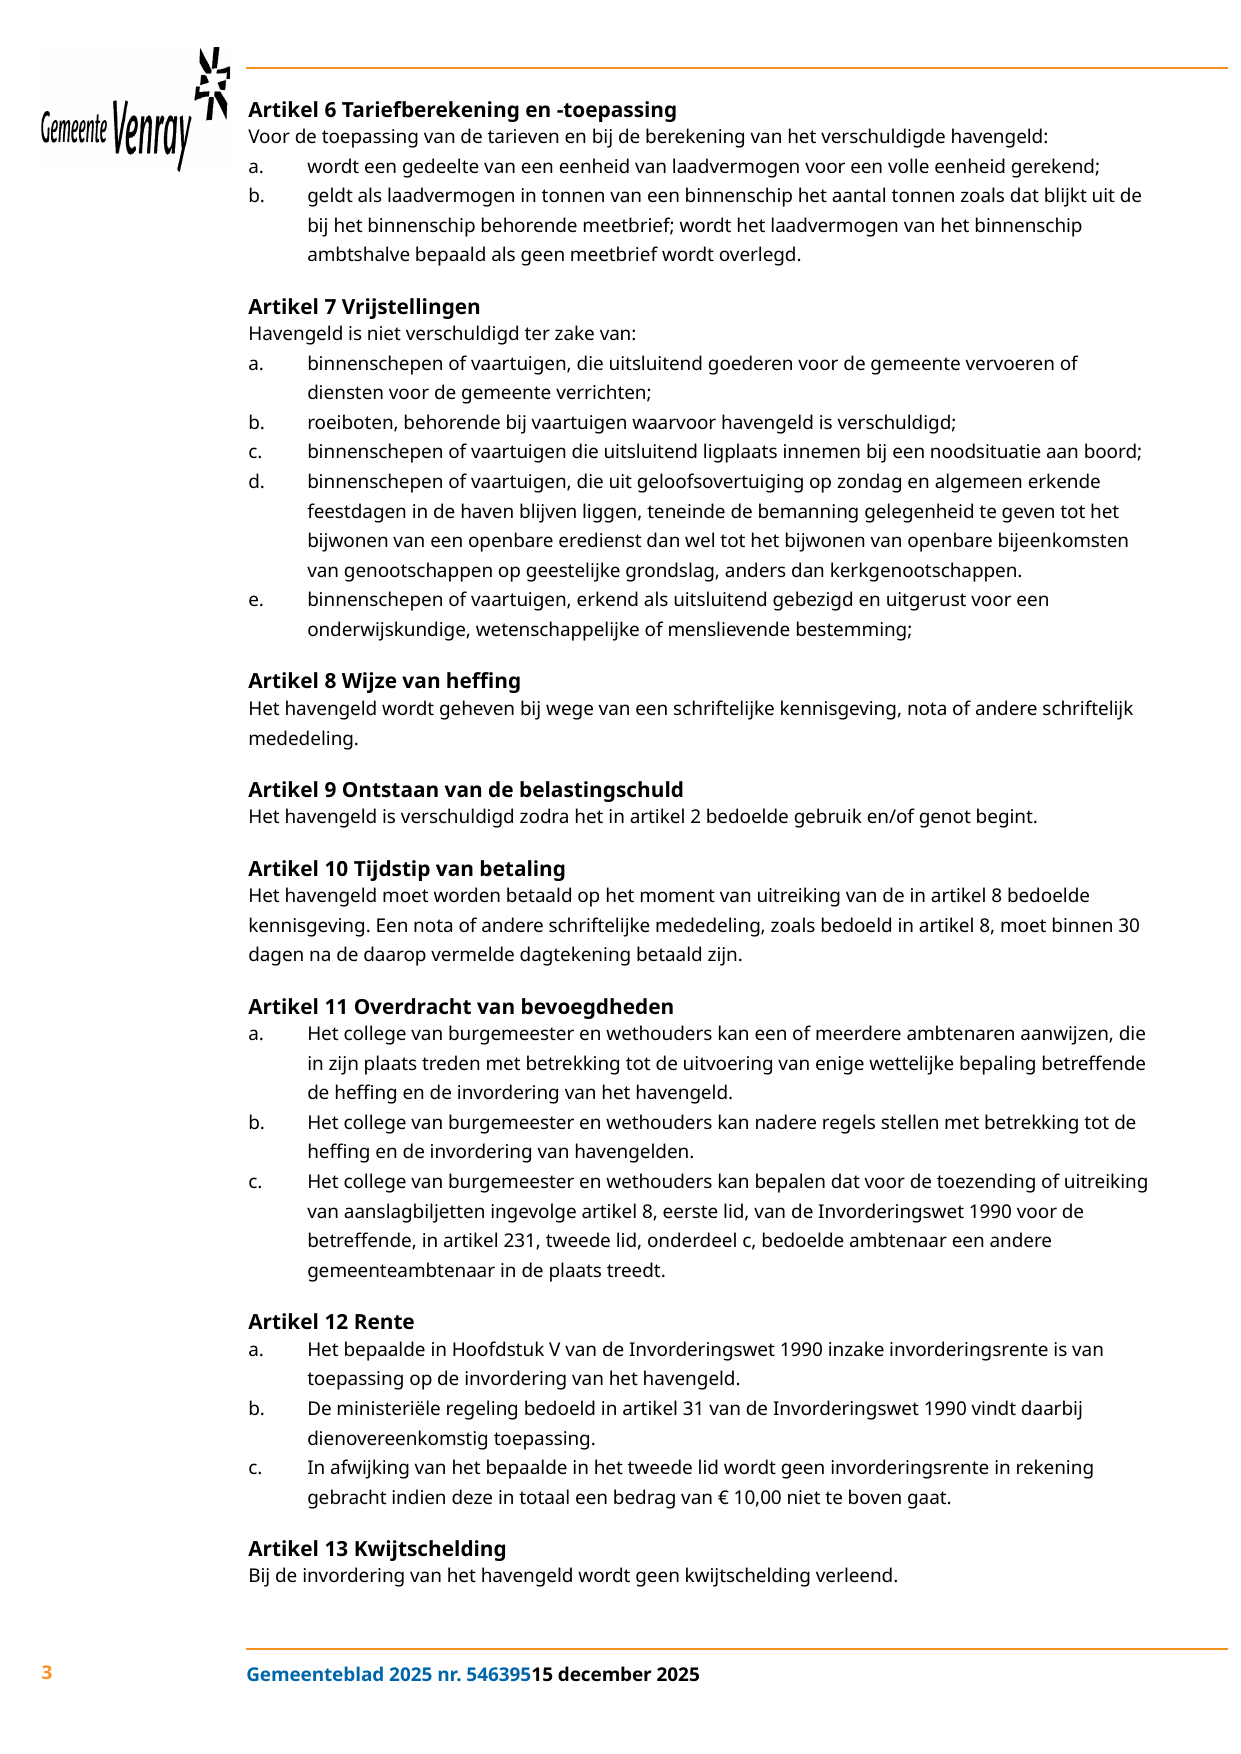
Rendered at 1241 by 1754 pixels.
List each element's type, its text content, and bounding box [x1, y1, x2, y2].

picture [41, 47, 231, 172]
text Het havengeld moet worden betaald op het moment van uitreiking van de in artikel 8 bedoelde kennisgeving. Een nota of andere schriftelijke mededeling, zoals bedoeld in artikel 8, moet binnen 30 dagen na de daarop vermelde dagtekening betaald zijn. [248, 882, 1152, 967]
text Artikel 12 Rente [248, 1307, 1152, 1336]
text Artikel 13 Kwijtschelding [248, 1534, 1152, 1563]
list binnenschepen of vaartuigen, erkend als uitsluitend gebezigd en uitgerust voor een onderwijskundige, wetenschappelijke of menslievende bestemming; [248, 587, 1152, 642]
list Het college van burgemeester en wethouders kan nadere regels stellen met betrekking tot de heffing en de invordering van havengelden. [248, 1109, 1152, 1164]
text Artikel 11 Overdracht van bevoegdheden [248, 992, 1152, 1020]
list Het college van burgemeester en wethouders kan een of meerdere ambtenaren aanwijzen, die in zijn plaats treden met betrekking tot de uitvoering van enige wettelijke bepaling betreffende de heffing en de invordering van het havengeld. [248, 1020, 1152, 1105]
list roeiboten, behorende bij vaartuigen waarvoor havengeld is verschuldigd; [248, 409, 1152, 435]
text Artikel 9 Ontstaan van de belastingschuld [248, 775, 1152, 803]
list De ministeriële regeling bedoeld in artikel 31 van de Invorderingswet 1990 vindt daarbij dienovereenkomstig toepassing. [248, 1395, 1152, 1450]
text Voor de toepassing van de tarieven en bij de berekening van het verschuldigde havengeld: [248, 123, 1152, 149]
list binnenschepen of vaartuigen die uitsluitend ligplaats innemen bij een noodsituatie aan boord; [248, 439, 1152, 464]
list wordt een gedeelte van een eenheid van laadvermogen voor een volle eenheid gerekend; [248, 153, 1152, 178]
text Het havengeld wordt geheven bij wege van een schriftelijke kennisgeving, nota of andere schriftelijk mededeling. [248, 695, 1152, 750]
text Artikel 7 Vrijstellingen [248, 292, 1152, 320]
list Het college van burgemeester en wethouders kan bepalen dat voor de toezending of uitreiking van aanslagbiljetten ingevolge artikel 8, eerste lid, van de Invorderingswet 1990 voor de betreffende, in artikel 231, tweede lid, onderdeel c, bedoelde ambtenaar een andere gemeenteambtenaar in de plaats treedt. [248, 1168, 1152, 1283]
text Artikel 10 Tijdstip van betaling [248, 854, 1152, 882]
list Het bepaalde in Hoofdstuk V van de Invorderingswet 1990 inzake invorderingsrente is van toepassing op de invordering van het havengeld. [248, 1336, 1152, 1391]
list geldt als laadvermogen in tonnen van een binnenschip het aantal tonnen zoals dat blijkt uit de bij het binnenschip behorende meetbrief; wordt het laadvermogen van het binnenschip ambtshalve bepaald als geen meetbrief wordt overlegd. [248, 182, 1152, 267]
text Artikel 6 Tariefberekening en -toepassing [248, 95, 1152, 123]
text Het havengeld is verschuldigd zodra het in artikel 2 bedoelde gebruik en/of genot begint. [248, 803, 1152, 829]
text Artikel 8 Wijze van heffing [248, 667, 1152, 695]
list In afwijking van het bepaalde in het tweede lid wordt geen invorderingsrente in rekening gebracht indien deze in totaal een bedrag van € 10,00 niet te boven gaat. [248, 1454, 1152, 1509]
text Havengeld is niet verschuldigd ter zake van: [248, 320, 1152, 346]
list binnenschepen of vaartuigen, die uit geloofsovertuiging op zondag en algemeen erkende feestdagen in de haven blijven liggen, teneinde de bemanning gelegenheid te geven tot het bijwonen van een openbare eredienst dan wel tot het bijwonen van openbare bijeenkomsten van genootschappen op geestelijke grondslag, anders dan kerkgenootschappen. [248, 468, 1152, 583]
list binnenschepen of vaartuigen, die uitsluitend goederen voor de gemeente vervoeren of diensten voor de gemeente verrichten; [248, 350, 1152, 405]
text Bij de invordering van het havengeld wordt geen kwijtschelding verleend. [248, 1563, 1152, 1588]
